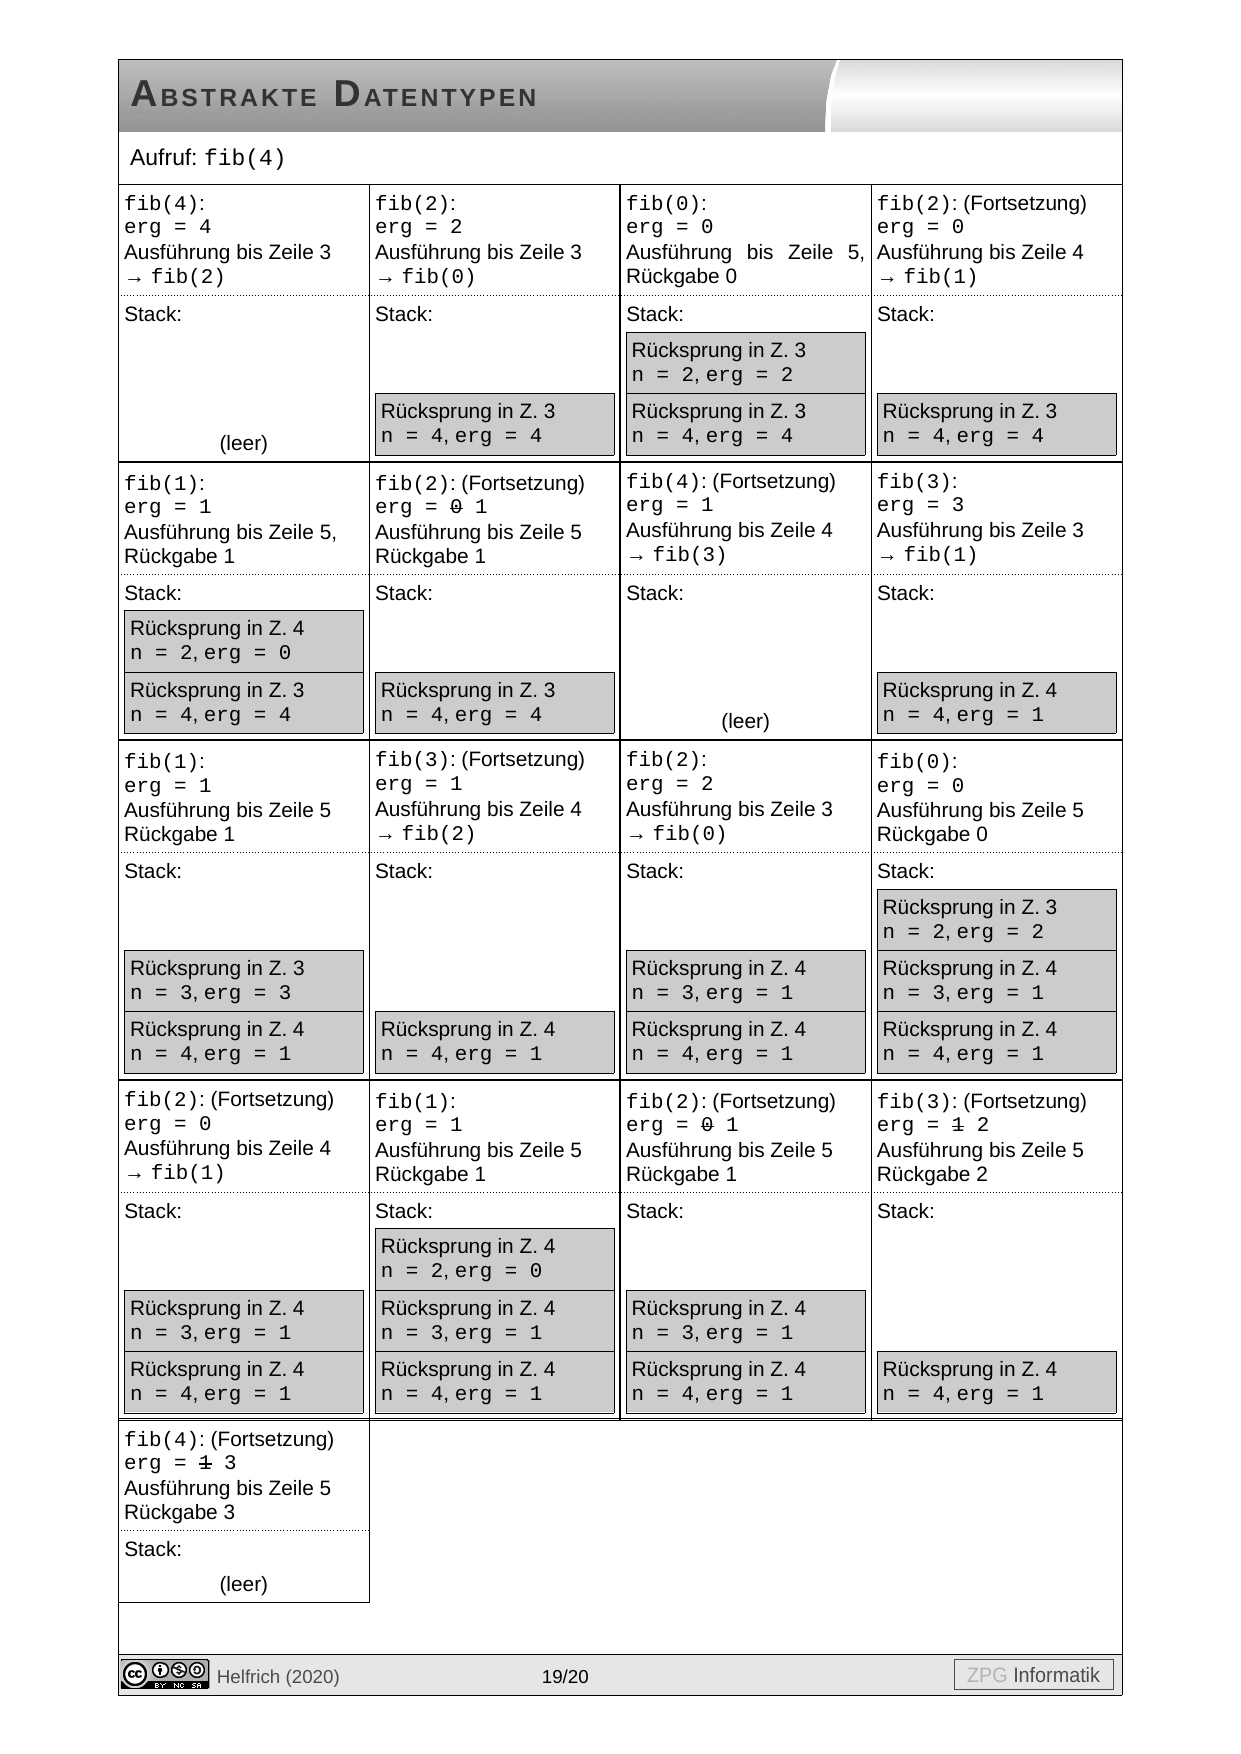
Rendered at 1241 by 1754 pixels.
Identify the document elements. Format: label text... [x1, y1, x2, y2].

table_cell Stack: [119, 574, 369, 604]
table_cell Rücksprung in Z. 4 n = 4, erg = 1 [878, 1012, 1116, 1073]
table_cell fib(4): (Fortsetzung) erg = 1 3 Ausführung bis Zeile 5 Rückgabe 3 [119, 1421, 369, 1529]
table_cell [621, 883, 871, 1079]
table_cell fib(2): (Fortsetzung) erg = 0 1 Ausführung bis Zeile 5 Rückgabe 1 [370, 463, 619, 574]
table_cell (leer) [621, 605, 871, 739]
table_cell [621, 326, 871, 461]
table_cell [370, 1530, 620, 1566]
table_header fib(2): erg = 2 Ausführung bis Zeile 3 → fib(0) [370, 185, 619, 295]
table_cell [872, 1223, 1122, 1418]
table_header Rücksprung in Z. 4 n = 3, erg = 1 [627, 951, 865, 1011]
table_cell [370, 326, 619, 461]
table_header Rücksprung in Z. 3 n = 2, erg = 2 [878, 890, 1116, 950]
table_cell [620, 1566, 871, 1602]
table_cell [871, 1530, 1122, 1566]
table_cell Rücksprung in Z. 3 n = 4, erg = 4 [627, 394, 865, 455]
table_header Rücksprung in Z. 4 n = 3, erg = 1 [125, 1291, 363, 1351]
table_cell fib(1): erg = 1 Ausführung bis Zeile 5 Rückgabe 1 [119, 741, 369, 852]
table_cell [119, 1223, 369, 1418]
table_header Rücksprung in Z. 4 n = 2, erg = 0 [376, 1229, 614, 1290]
table_header Rücksprung in Z. 3 n = 2, erg = 2 [627, 333, 865, 393]
table_cell Stack: [872, 295, 1122, 326]
table_cell fib(3): erg = 3 Ausführung bis Zeile 3 → fib(1) [872, 463, 1122, 574]
table_cell (leer) [119, 1566, 369, 1602]
table_cell fib(1): erg = 1 Ausführung bis Zeile 5, Rückgabe 1 [119, 463, 369, 574]
table_cell Stack: [621, 574, 871, 604]
table_cell Rücksprung in Z. 4 n = 4, erg = 1 [125, 1012, 363, 1073]
table_cell Stack: [872, 852, 1122, 883]
picture [119, 60, 1122, 132]
table_cell Stack: [872, 1192, 1122, 1223]
table_cell fib(2): (Fortsetzung) erg = 0 1 Ausführung bis Zeile 5 Rückgabe 1 [621, 1081, 871, 1192]
table_cell Stack: [370, 1192, 619, 1223]
table_cell fib(3): (Fortsetzung) erg = 1 2 Ausführung bis Zeile 5 Rückgabe 2 [872, 1081, 1122, 1192]
table_cell Stack: [621, 295, 871, 326]
table_cell Rücksprung in Z. 4 n = 3, erg = 1 [376, 1291, 614, 1351]
table_cell [620, 1530, 871, 1566]
table_cell [370, 1421, 620, 1529]
table_cell Stack: [370, 852, 619, 883]
table_cell Rücksprung in Z. 3 n = 4, erg = 4 [125, 673, 363, 733]
table_cell [871, 1421, 1122, 1529]
table_cell (leer) [119, 326, 369, 461]
table_header Rücksprung in Z. 3 n = 3, erg = 3 [125, 951, 363, 1011]
table_cell fib(1): erg = 1 Ausführung bis Zeile 5 Rückgabe 1 [370, 1081, 619, 1192]
table_cell Stack: [621, 852, 871, 883]
table_cell [872, 326, 1122, 461]
table_cell [370, 605, 619, 739]
table_cell Stack: [621, 1192, 871, 1223]
table_cell Stack: [872, 574, 1122, 604]
table_cell [370, 883, 619, 1079]
table_cell [119, 883, 369, 1079]
table_header fib(4): erg = 4 Ausführung bis Zeile 3 → fib(2) [119, 185, 369, 295]
table_cell Stack: [119, 1530, 369, 1566]
table_cell Stack: [119, 852, 369, 883]
table_cell [871, 1566, 1122, 1602]
table_header Rücksprung in Z. 4 n = 4, erg = 1 [878, 673, 1116, 733]
table_cell [620, 1421, 871, 1529]
table_cell Stack: [370, 295, 619, 326]
table_cell Rücksprung in Z. 4 n = 4, erg = 1 [376, 1352, 614, 1412]
table_cell [370, 1566, 620, 1602]
table_cell Stack: [119, 1192, 369, 1223]
table_header Rücksprung in Z. 4 n = 2, erg = 0 [125, 611, 363, 672]
table_header fib(2): (Fortsetzung) erg = 0 Ausführung bis Zeile 4 → fib(1) [872, 185, 1122, 295]
table_cell Rücksprung in Z. 4 n = 3, erg = 1 [878, 951, 1116, 1011]
table_header Rücksprung in Z. 4 n = 4, erg = 1 [878, 1352, 1116, 1412]
table_cell [621, 1223, 871, 1418]
table_cell fib(2): erg = 2 Ausführung bis Zeile 3 → fib(0) [621, 741, 871, 852]
table_cell [370, 1223, 619, 1418]
table_cell Rücksprung in Z. 4 n = 4, erg = 1 [125, 1352, 363, 1412]
table_header Rücksprung in Z. 3 n = 4, erg = 4 [878, 394, 1116, 455]
table_cell fib(3): (Fortsetzung) erg = 1 Ausführung bis Zeile 4 → fib(2) [370, 741, 619, 852]
table_header Rücksprung in Z. 4 n = 4, erg = 1 [376, 1012, 614, 1073]
table_header Rücksprung in Z. 3 n = 4, erg = 4 [376, 394, 614, 455]
table_cell Rücksprung in Z. 4 n = 4, erg = 1 [627, 1352, 865, 1412]
table_header fib(0): erg = 0 Ausführung bis Zeile 5, Rückgabe 0 [621, 185, 871, 295]
table_cell fib(0): erg = 0 Ausführung bis Zeile 5 Rückgabe 0 [872, 741, 1122, 852]
table_header Rücksprung in Z. 4 n = 3, erg = 1 [627, 1291, 865, 1351]
table_cell Stack: [370, 574, 619, 604]
table_cell fib(2): (Fortsetzung) erg = 0 Ausführung bis Zeile 4 → fib(1) [119, 1081, 369, 1192]
table_cell [872, 883, 1122, 1079]
table_cell [119, 605, 369, 739]
table_cell fib(4): (Fortsetzung) erg = 1 Ausführung bis Zeile 4 → fib(3) [621, 463, 871, 574]
table_cell [872, 605, 1122, 739]
text Aufruf: fib(4) [130, 143, 1110, 172]
table_header Rücksprung in Z. 3 n = 4, erg = 4 [376, 673, 614, 733]
table_cell Rücksprung in Z. 4 n = 4, erg = 1 [627, 1012, 865, 1073]
table_cell Stack: [119, 295, 369, 326]
picture [120, 1659, 210, 1689]
